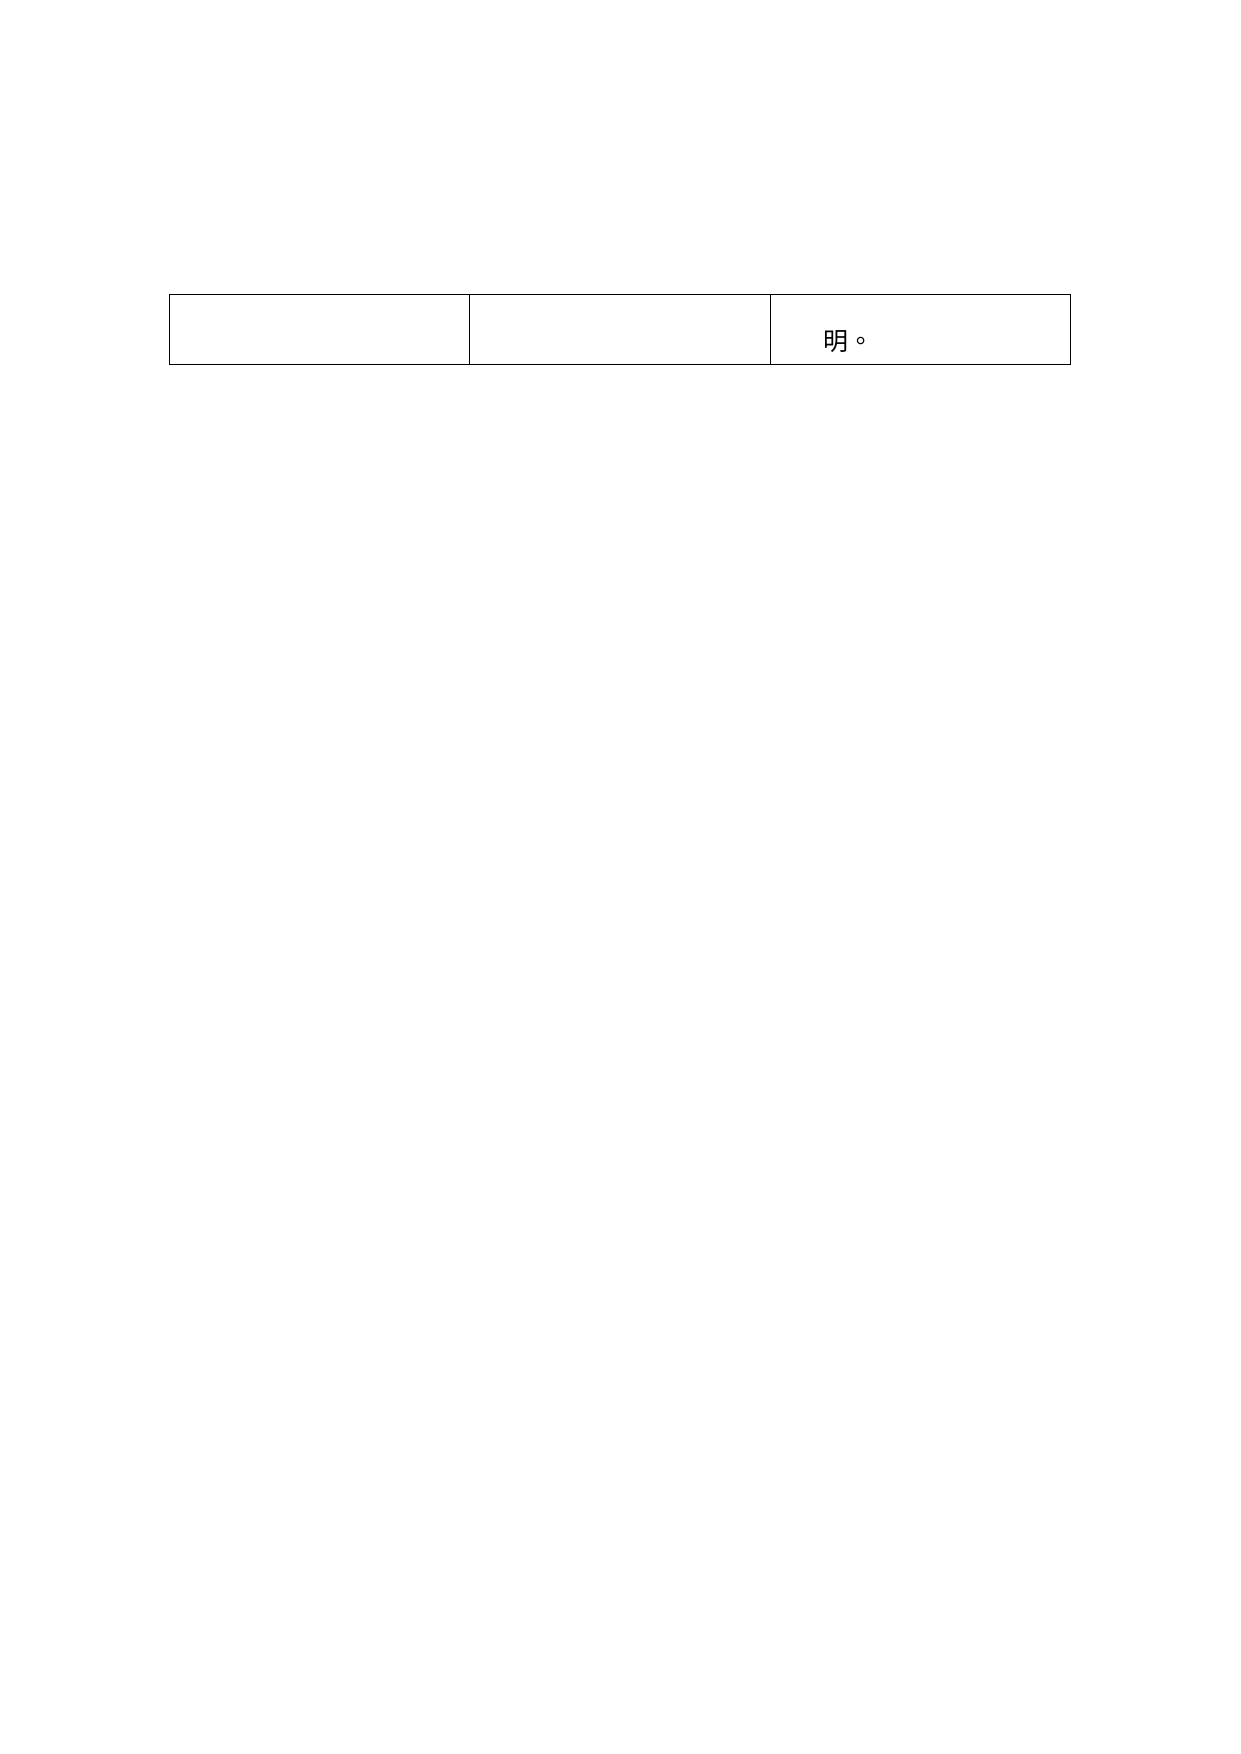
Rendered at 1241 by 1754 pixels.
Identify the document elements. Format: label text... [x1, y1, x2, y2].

table_cell [170, 295, 469, 364]
table_cell 明。 [771, 295, 1070, 364]
table_cell [470, 295, 770, 364]
